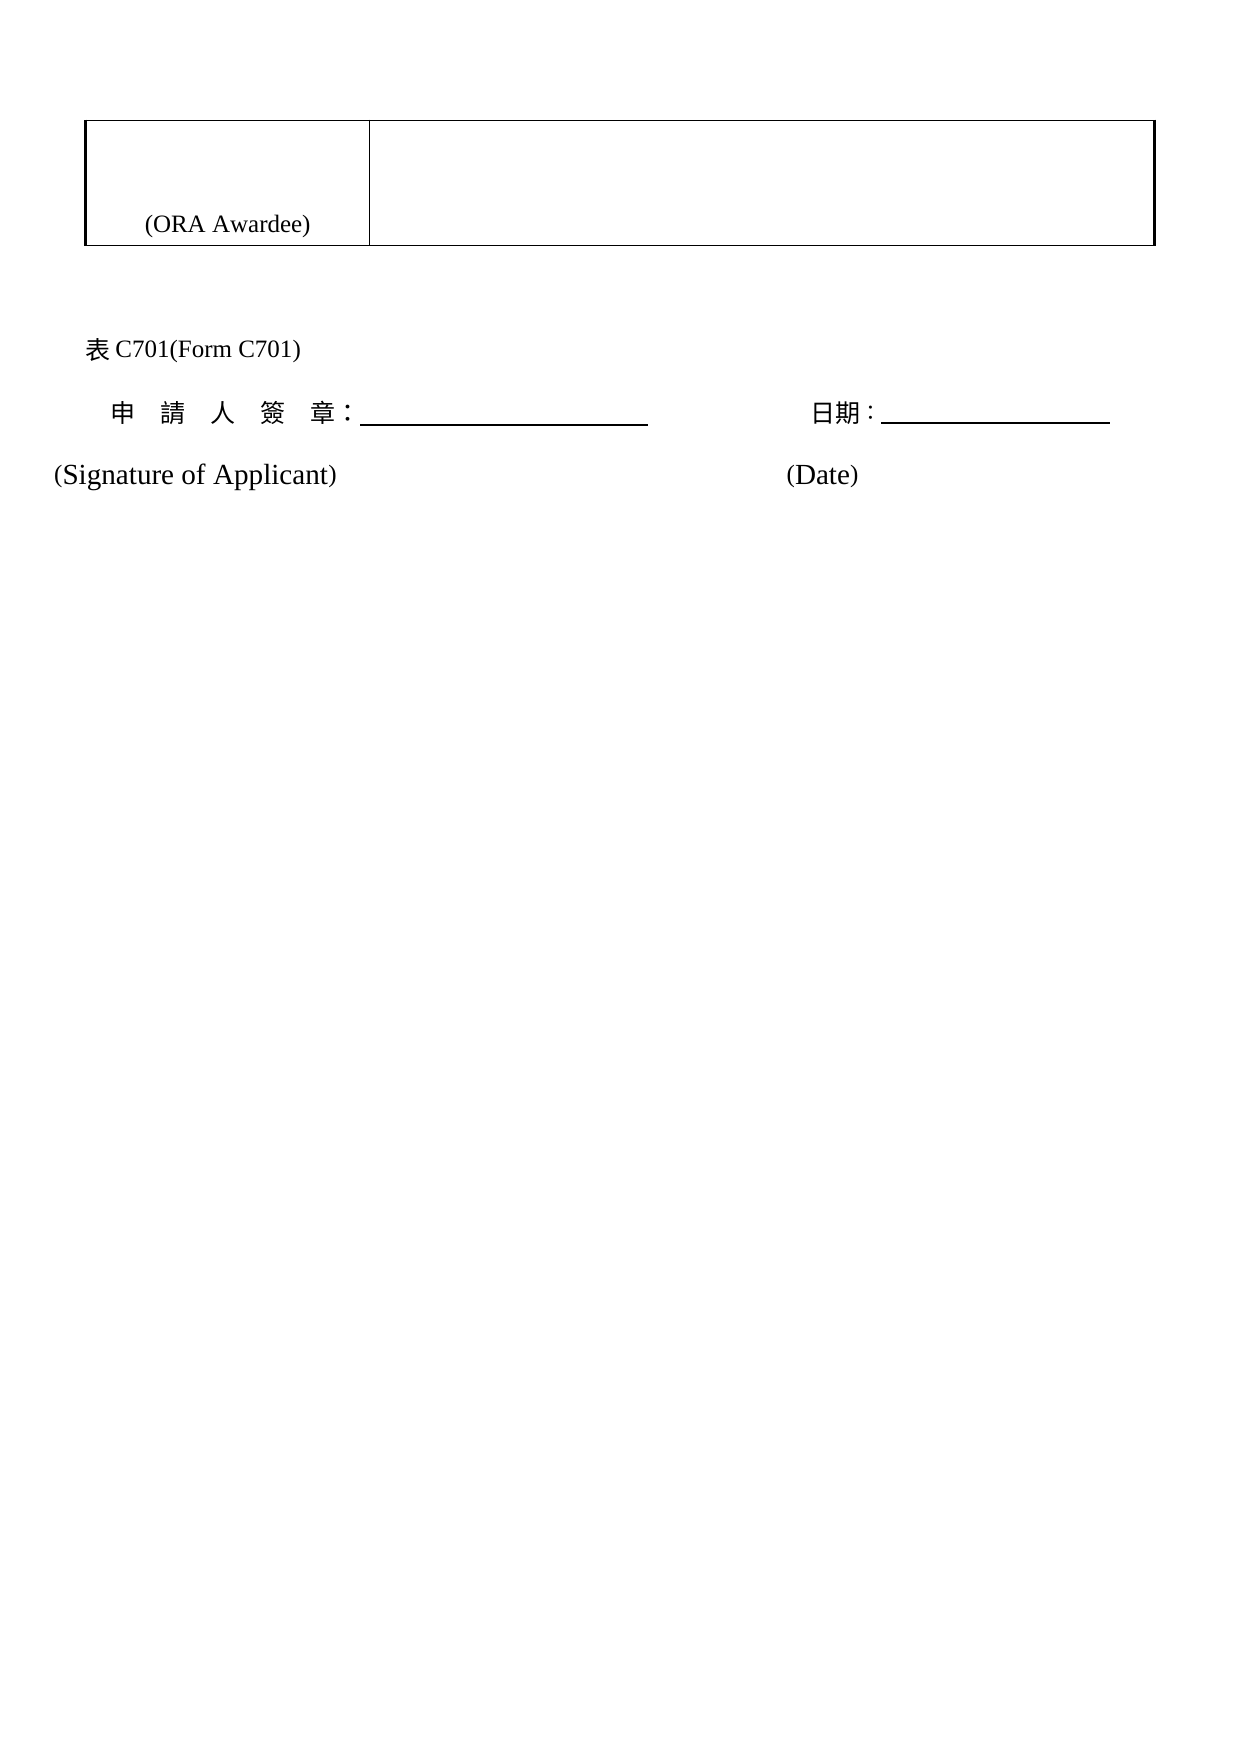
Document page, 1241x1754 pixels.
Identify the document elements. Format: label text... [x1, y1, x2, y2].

text (Signature of Applicant) (Date) [54, 432, 1149, 494]
text 申 請 人 簽 章： 日期： [54, 369, 1149, 432]
table_cell [370, 121, 1153, 244]
table_cell (ORA Awardee) [87, 121, 369, 244]
text 表C701(Form C701) [54, 307, 1149, 369]
